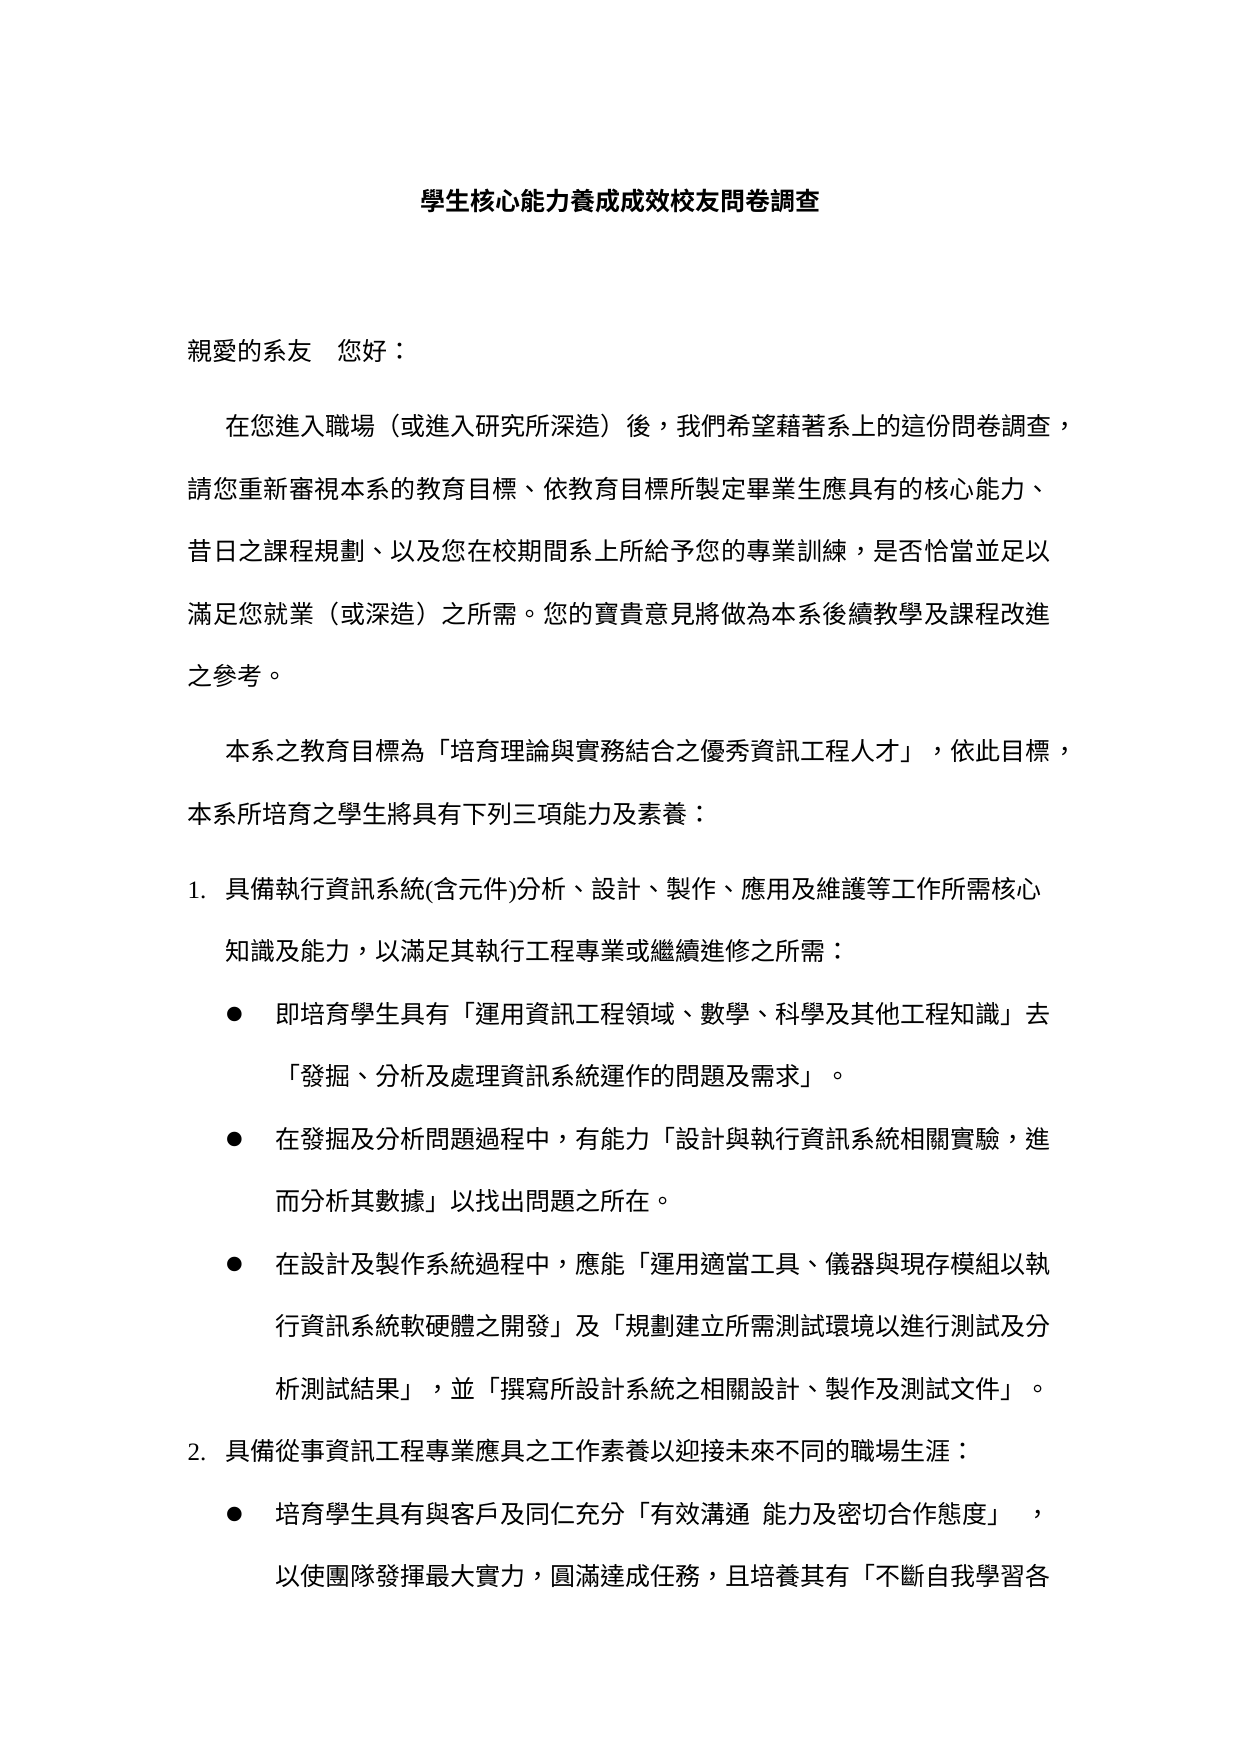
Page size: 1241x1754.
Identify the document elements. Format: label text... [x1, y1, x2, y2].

subtitle 學生核心能力養成成效校友問卷調查 [187, 158, 1053, 221]
list 培育學生具有與客戶及同仁充分「有效溝通 能力及密切合作態度」 ，以使團隊發揮最大實力，圓滿達成任務，且培養其有「不斷自我學習各 [225, 1471, 1053, 1596]
text 本系之教育目標為「培育理論與實務結合之優秀資訊工程人才」，依此目標，本系所培育之學生將具有下列三項能力及素養： [187, 708, 1053, 833]
list 在發掘及分析問題過程中，有能力「設計與執行資訊系統相關實驗，進而分析其數據」以找出問題之所在。 [225, 1096, 1053, 1221]
text 親愛的系友 您好： [187, 308, 1053, 371]
list 在設計及製作系統過程中，應能「運用適當工具、儀器與現存模組以執行資訊系統軟硬體之開發」及「規劃建立所需測試環境以進行測試及分析測試結果」，並「撰寫所設計系統之相關設計、製作及測試文件」。 [225, 1221, 1053, 1408]
list 具備從事資訊工程專業應具之工作素養以迎接未來不同的職場生涯： [187, 1408, 1053, 1471]
text 在您進入職場（或進入研究所深造）後，我們希望藉著系上的這份問卷調查，請您重新審視本系的教育目標、依教育目標所製定畢業生應具有的核心能力、昔日之課程規劃、以及您在校期間系上所給予您的專業訓練，是否恰當並足以滿足您就業（或深造）之所需。您的寶貴意見將做為本系後續教學及課程改進之參考。 [187, 383, 1053, 696]
list 即培育學生具有「運用資訊工程領域、數學、科學及其他工程知識」去「發掘、分析及處理資訊系統運作的問題及需求」。 [225, 971, 1053, 1096]
list 具備執行資訊系統(含元件)分析、設計、製作、應用及維護等工作所需核心知識及能力，以滿足其執行工程專業或繼續進修之所需： [187, 846, 1053, 971]
